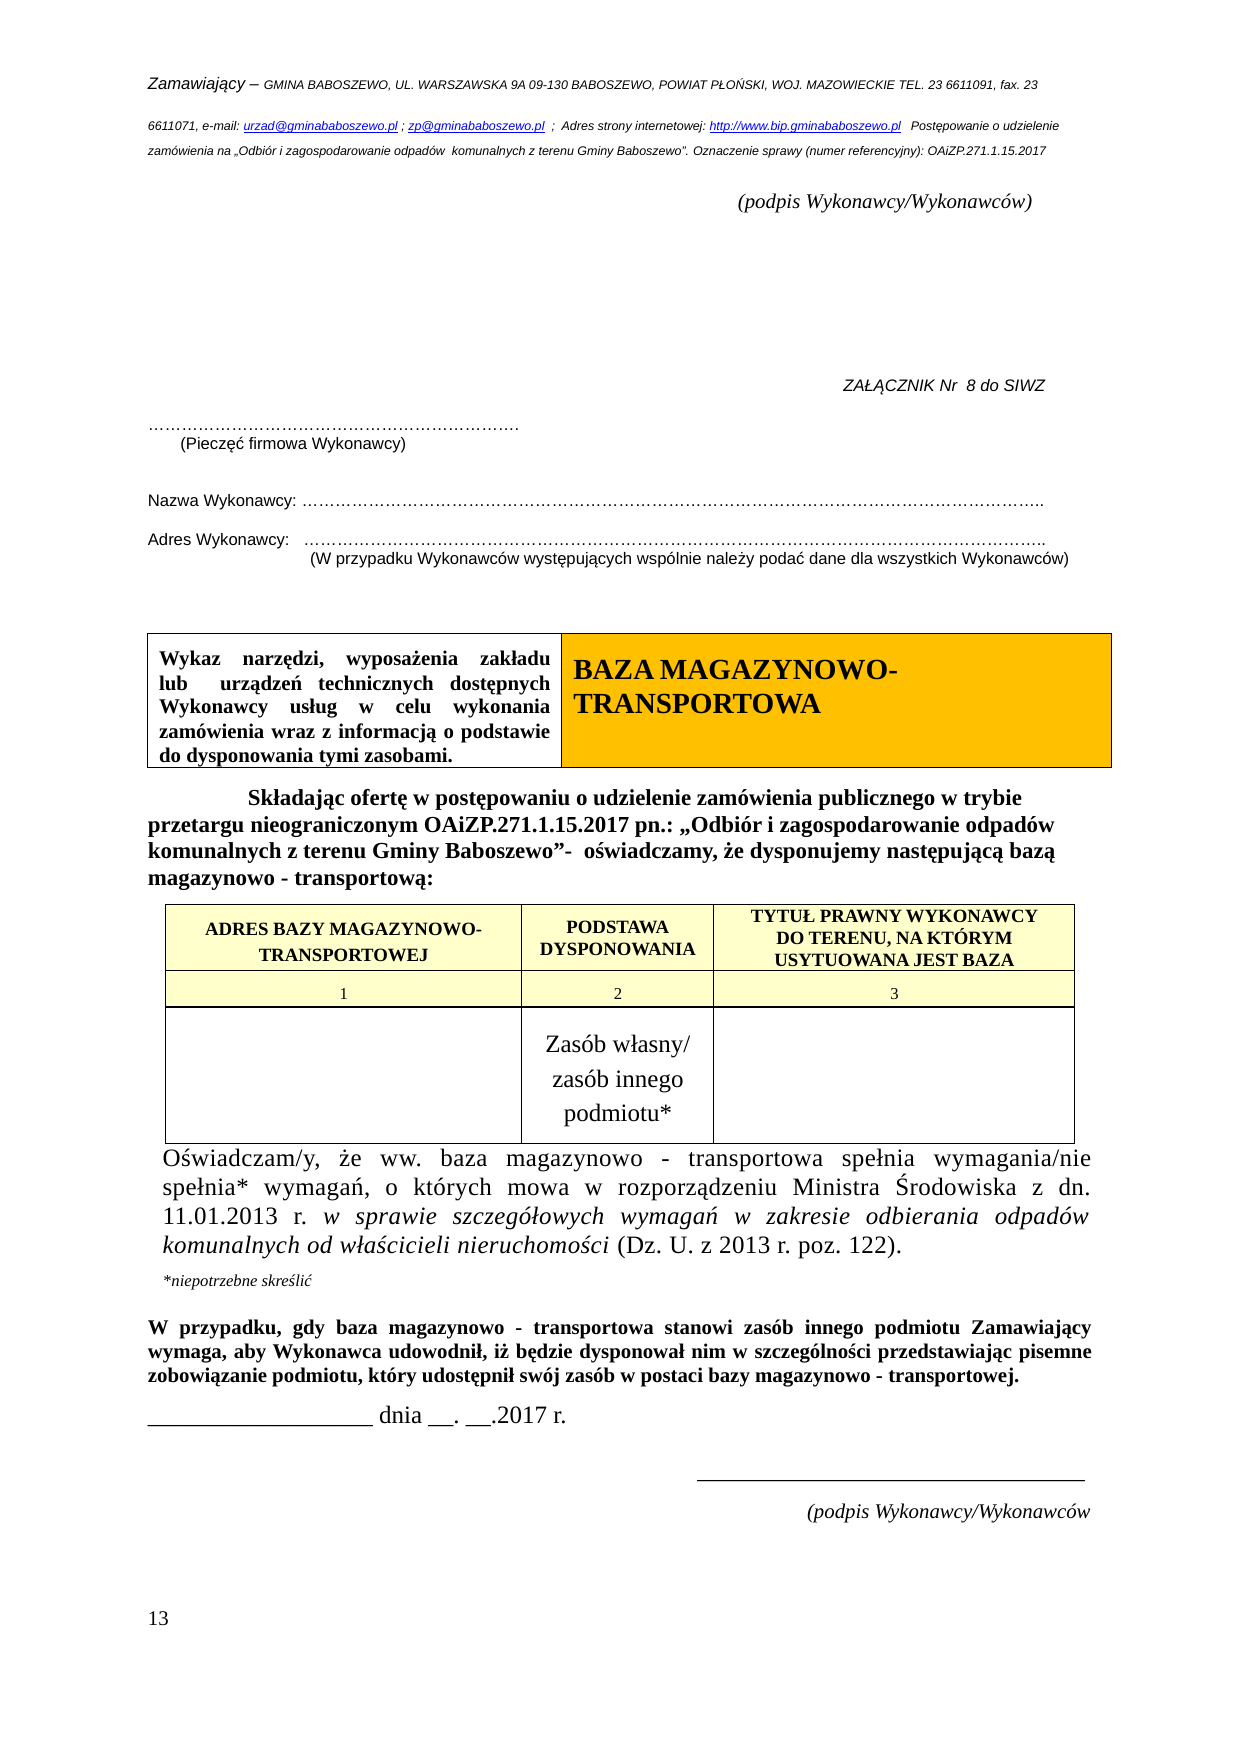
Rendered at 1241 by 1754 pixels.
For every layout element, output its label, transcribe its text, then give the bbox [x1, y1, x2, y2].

text (podpis Wykonawcy/Wykonawców) [677, 189, 1092, 213]
table_header BAZA MAGAZYNOWO- TRANSPORTOWA [562, 634, 1111, 767]
table_header PODSTAWA DYSPONOWANIA [522, 905, 713, 970]
text (W przypadku Wykonawców występujących wspólnie należy podać dane dla wszystkich Wykonawców) [148, 548, 1092, 568]
text Oświadczam/y, że ww. baza magazynowo - transportowa spełnia wymagania/nie spełnia* wymagań, o których mowa w rozporządzeniu Ministra Środowiska z dn. 11.01.2013 r. w sprawie szczegółowych wymagań w zakresie odbierania odpadów komunalnych od właścicieli nieruchomości (Dz. U. z 2013 r. poz. 122). [162, 1143, 1092, 1258]
table_cell [166, 1008, 521, 1142]
table_header TYTUŁ PRAWNY WYKONAWCY DO TERENU, NA KTÓRYM USYTUOWANA JEST BAZA [714, 905, 1074, 970]
table_cell 1 [166, 971, 521, 1006]
text (podpis Wykonawcy/Wykonawców [148, 1499, 1092, 1523]
text W przypadku, gdy baza magazynowo - transportowa stanowi zasób innego podmiotu Zamawiający wymaga, aby Wykonawca udowodnił, iż będzie dysponował nim w szczególności przedstawiając pisemne zobowiązanie podmiotu, który udostępnił swój zasób w postaci bazy magazynowo - transportowej. [148, 1315, 1092, 1387]
table_header ADRES BAZY MAGAZYNOWO-TRANSPORTOWEJ [166, 905, 521, 970]
table_cell 2 [522, 971, 713, 1006]
table_header Wykaz narzędzi, wyposażenia zakładu lub urządzeń technicznych dostępnych Wykonawcy usług w celu wykonania zamówienia wraz z informacją o podstawie do dysponowania tymi zasobami. [148, 634, 561, 767]
text Nazwa Wykonawcy: …………………………………………………………………………………………………………………….. [148, 491, 1092, 510]
text Składając ofertę w postępowaniu o udzielenie zamówienia publicznego w trybie przetargu nieograniczonym OAiZP.271.1.15.2017 pn.: „Odbiór i zagospodarowanie odpadów komunalnych z terenu Gminy Baboszewo”- oświadczamy, że dysponujemy następującą bazą magazynowo - transportową: [148, 782, 1092, 890]
table_cell [714, 1008, 1074, 1142]
table_cell Zasób własny/ zasób innego podmiotu* [522, 1008, 713, 1142]
table_cell 3 [714, 971, 1074, 1006]
text *niepotrzebne skreślić [162, 1271, 1092, 1290]
text ZAŁĄCZNIK Nr 8 do SIWZ [148, 376, 1092, 395]
text Adres Wykonawcy: …………………………………………………………………………………………………………………….. [148, 529, 1092, 548]
text __________________ dnia __. __.2017 r. [148, 1400, 1092, 1429]
text (Pieczęć firmowa Wykonawcy) [148, 433, 1092, 453]
text …………………………………………………………. [148, 414, 1092, 433]
text _______________________________ [148, 1456, 1092, 1484]
